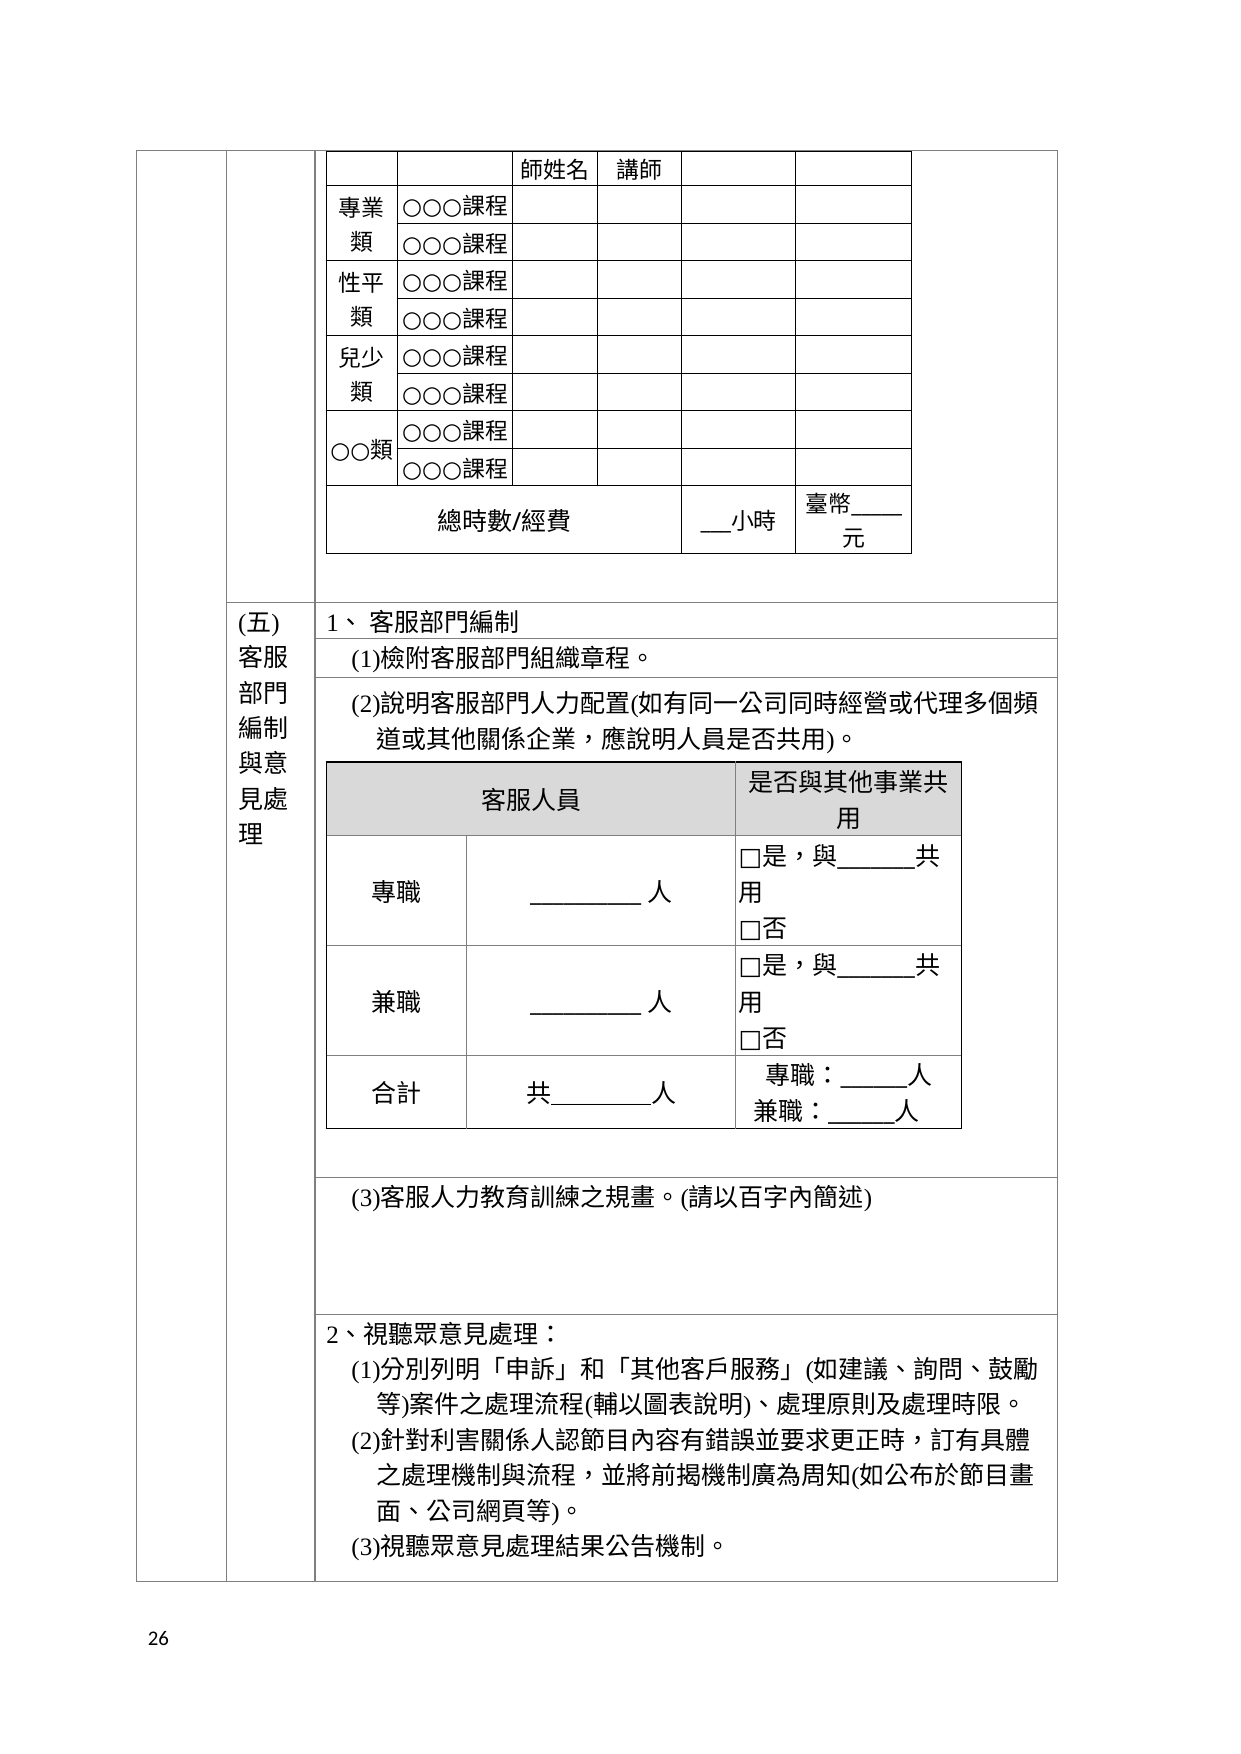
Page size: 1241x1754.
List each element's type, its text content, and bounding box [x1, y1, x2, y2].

table_cell [513, 186, 597, 223]
table_cell [682, 299, 795, 335]
table_cell (2)說明客服部門人力配置(如有同一公司同時經營或代理多個頻道或其他關係企業，應說明人員是否共用)。 [316, 678, 1057, 1177]
table_cell [137, 151, 226, 1581]
table_cell [682, 224, 795, 260]
table_cell [796, 449, 911, 485]
table_cell 合計 [327, 1056, 466, 1128]
table_cell [598, 374, 681, 410]
table_cell [796, 224, 911, 260]
table_cell __________ 人 [467, 836, 735, 945]
table_cell ○○○課程 [398, 374, 512, 410]
table_header [398, 152, 512, 185]
table_cell [513, 224, 597, 260]
table_cell (3)客服人力教育訓練之規畫。(請以百字內簡述) [316, 1178, 1057, 1314]
table_cell [682, 449, 795, 485]
table_header 客服人員 [327, 763, 735, 835]
table_cell [682, 336, 795, 373]
table_cell 兒少類 [327, 336, 397, 410]
table_cell [682, 374, 795, 410]
table_cell ○○○課程 [398, 449, 512, 485]
table_cell [598, 449, 681, 485]
table_cell [513, 299, 597, 335]
table_cell 共＿＿＿＿人 [467, 1056, 735, 1128]
table_cell 臺幣_____元 [796, 486, 911, 553]
table_cell □是，與_______共用 □否 [736, 836, 961, 945]
table_cell 1、 客服部門編制 [316, 603, 1057, 638]
table_cell (五)客服部門編制與意見處理 [227, 603, 314, 1581]
table_cell ○○○課程 [398, 186, 512, 223]
table_header [327, 152, 397, 185]
table_cell [598, 299, 681, 335]
table_cell [682, 186, 795, 223]
table_cell 總時數/經費 [327, 486, 681, 553]
table_header 是否與其他事業共用 [736, 763, 961, 835]
table_cell [796, 186, 911, 223]
table_cell [316, 151, 1057, 602]
table_cell [796, 261, 911, 298]
table_cell 專職：______人 兼職：______人 [736, 1056, 961, 1128]
table_cell ○○○課程 [398, 336, 512, 373]
table_cell [598, 186, 681, 223]
table_cell (1)檢附客服部門組織章程。 [316, 639, 1057, 677]
table_cell [513, 336, 597, 373]
table_cell [513, 374, 597, 410]
table_cell [796, 299, 911, 335]
table_cell ○○○課程 [398, 411, 512, 448]
table_cell [513, 411, 597, 448]
table_cell 專職 [327, 836, 466, 945]
table_cell 兼職 [327, 946, 466, 1054]
table_cell 專業類 [327, 186, 397, 260]
table_cell [682, 261, 795, 298]
table_cell [796, 374, 911, 410]
table_cell [513, 449, 597, 485]
table_header 師姓名 [513, 152, 597, 185]
table_header 講師 [598, 152, 681, 185]
table_cell 性平類 [327, 261, 397, 335]
table_cell [796, 336, 911, 373]
table_cell [513, 261, 597, 298]
table_cell [682, 411, 795, 448]
table_cell [598, 224, 681, 260]
table_header [796, 152, 911, 185]
table_cell [598, 336, 681, 373]
table_cell ○○類 [327, 411, 397, 485]
table_cell ○○○課程 [398, 299, 512, 335]
table_cell 2、視聽眾意見處理： (1)分別列明「申訴」和「其他客戶服務」(如建議、詢問、鼓勵等)案件之處理流程(輔以圖表說明)、處理原則及處理時限。 (2)針對利害關係人認節目內容有錯誤並要求更正時，訂有具體之處理機制與流程，並將前揭機制廣為周知(如公布於節目畫面、公司網頁等)。 (3)視聽眾意見處理結果公告機制。 [316, 1315, 1057, 1581]
table_cell [796, 411, 911, 448]
table_cell [598, 261, 681, 298]
table_cell ○○○課程 [398, 261, 512, 298]
table_cell ___小時 [682, 486, 795, 553]
table_cell [598, 411, 681, 448]
table_cell □是，與_______共用 □否 [736, 946, 961, 1054]
table_header [682, 152, 795, 185]
table_cell ○○○課程 [398, 224, 512, 260]
table_cell [227, 151, 314, 602]
table_cell __________ 人 [467, 946, 735, 1054]
